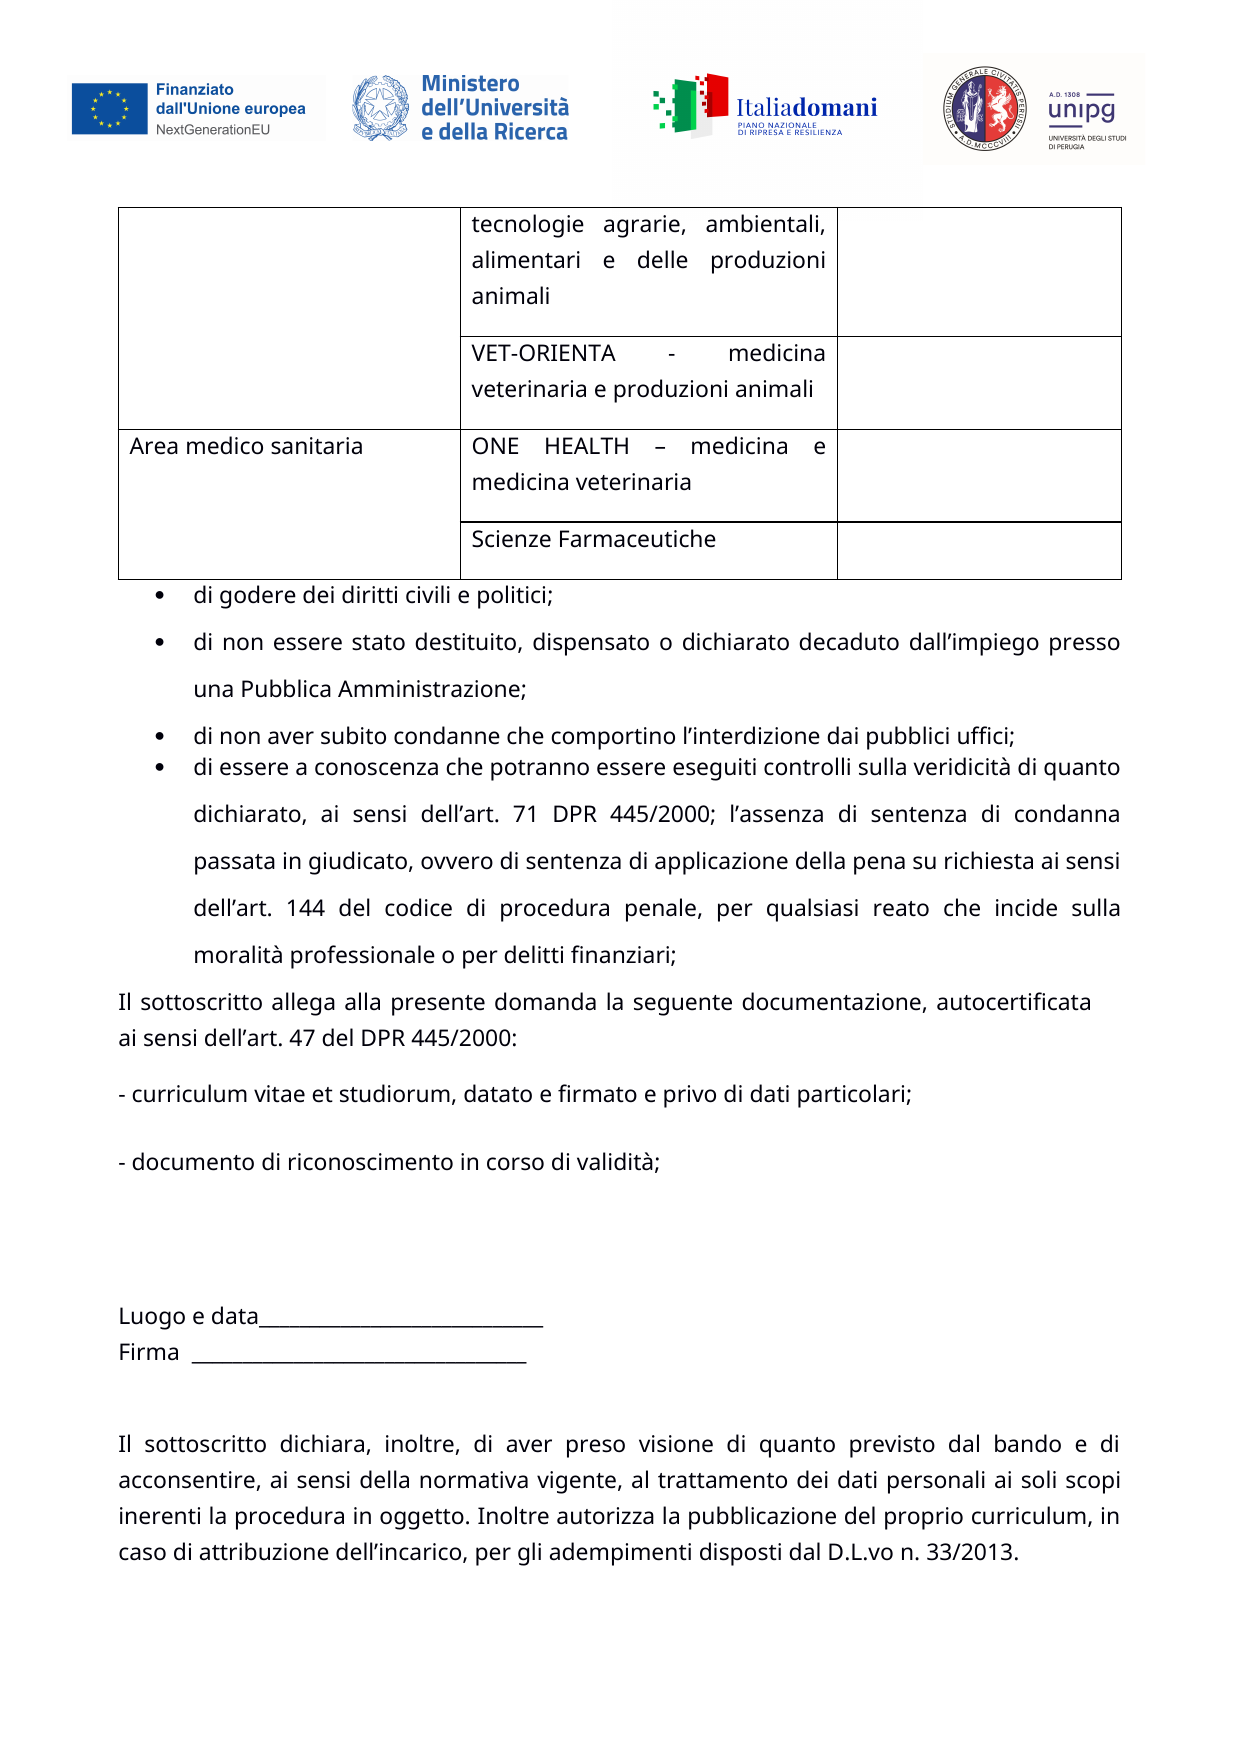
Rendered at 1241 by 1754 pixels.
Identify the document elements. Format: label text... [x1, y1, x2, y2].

text - documento di riconoscimento in corso di validità; [118, 1146, 1122, 1177]
table_cell VET-ORIENTA - medicina veterinaria e produzioni animali [461, 337, 837, 428]
table_cell [838, 430, 1121, 521]
table_cell [838, 523, 1121, 578]
table_cell [838, 337, 1121, 428]
table_cell tecnologie agrarie, ambientali, alimentari e delle produzioni animali [461, 208, 837, 336]
text Il sottoscritto allega alla presente domanda la seguente documentazione, autocertificata ai sensi dell’art. 47 del DPR 445/2000: [118, 986, 1093, 1053]
table_cell Area medico sanitaria [119, 430, 460, 578]
table_cell [838, 208, 1121, 336]
table_cell Scienze Farmaceutiche [461, 523, 837, 578]
list di non aver subito condanne che comportino l’interdizione dai pubblici uffici; [156, 720, 1122, 751]
list di non essere stato destituito, dispensato o dichiarato decaduto dall’impiego presso una Pubblica Amministrazione; [156, 626, 1122, 704]
table_cell ONE HEALTH – medicina e medicina veterinaria [461, 430, 837, 521]
table_cell [119, 208, 460, 428]
list di essere a conoscenza che potranno essere eseguiti controlli sulla veridicità di quanto dichiarato, ai sensi dell’art. 71 DPR 445/2000; l’assenza di sentenza di condanna passata in giudicato, ovvero di sentenza di applicazione della pena su richiesta ai sensi dell’art. 144 del codice di procedura penale, per qualsiasi reato che incide sulla moralità professionale o per delitti finanziari; [156, 751, 1122, 970]
text Il sottoscritto dichiara, inoltre, di aver preso visione di quanto previsto dal bando e di acconsentire, ai sensi della normativa vigente, al trattamento dei dati personali ai soli scopi inerenti la procedura in oggetto. Inoltre autorizza la pubblicazione del proprio curriculum, in caso di attribuzione dell’incarico, per gli adempimenti disposti dal D.L.vo n. 33/2013. [118, 1428, 1122, 1567]
text - curriculum vitae et studiorum, datato e firmato e privo di dati particolari; [118, 1078, 1122, 1110]
text Luogo e data____________________________ Firma _________________________________ [118, 1300, 1122, 1367]
list di godere dei diritti civili e politici; [156, 580, 1122, 611]
